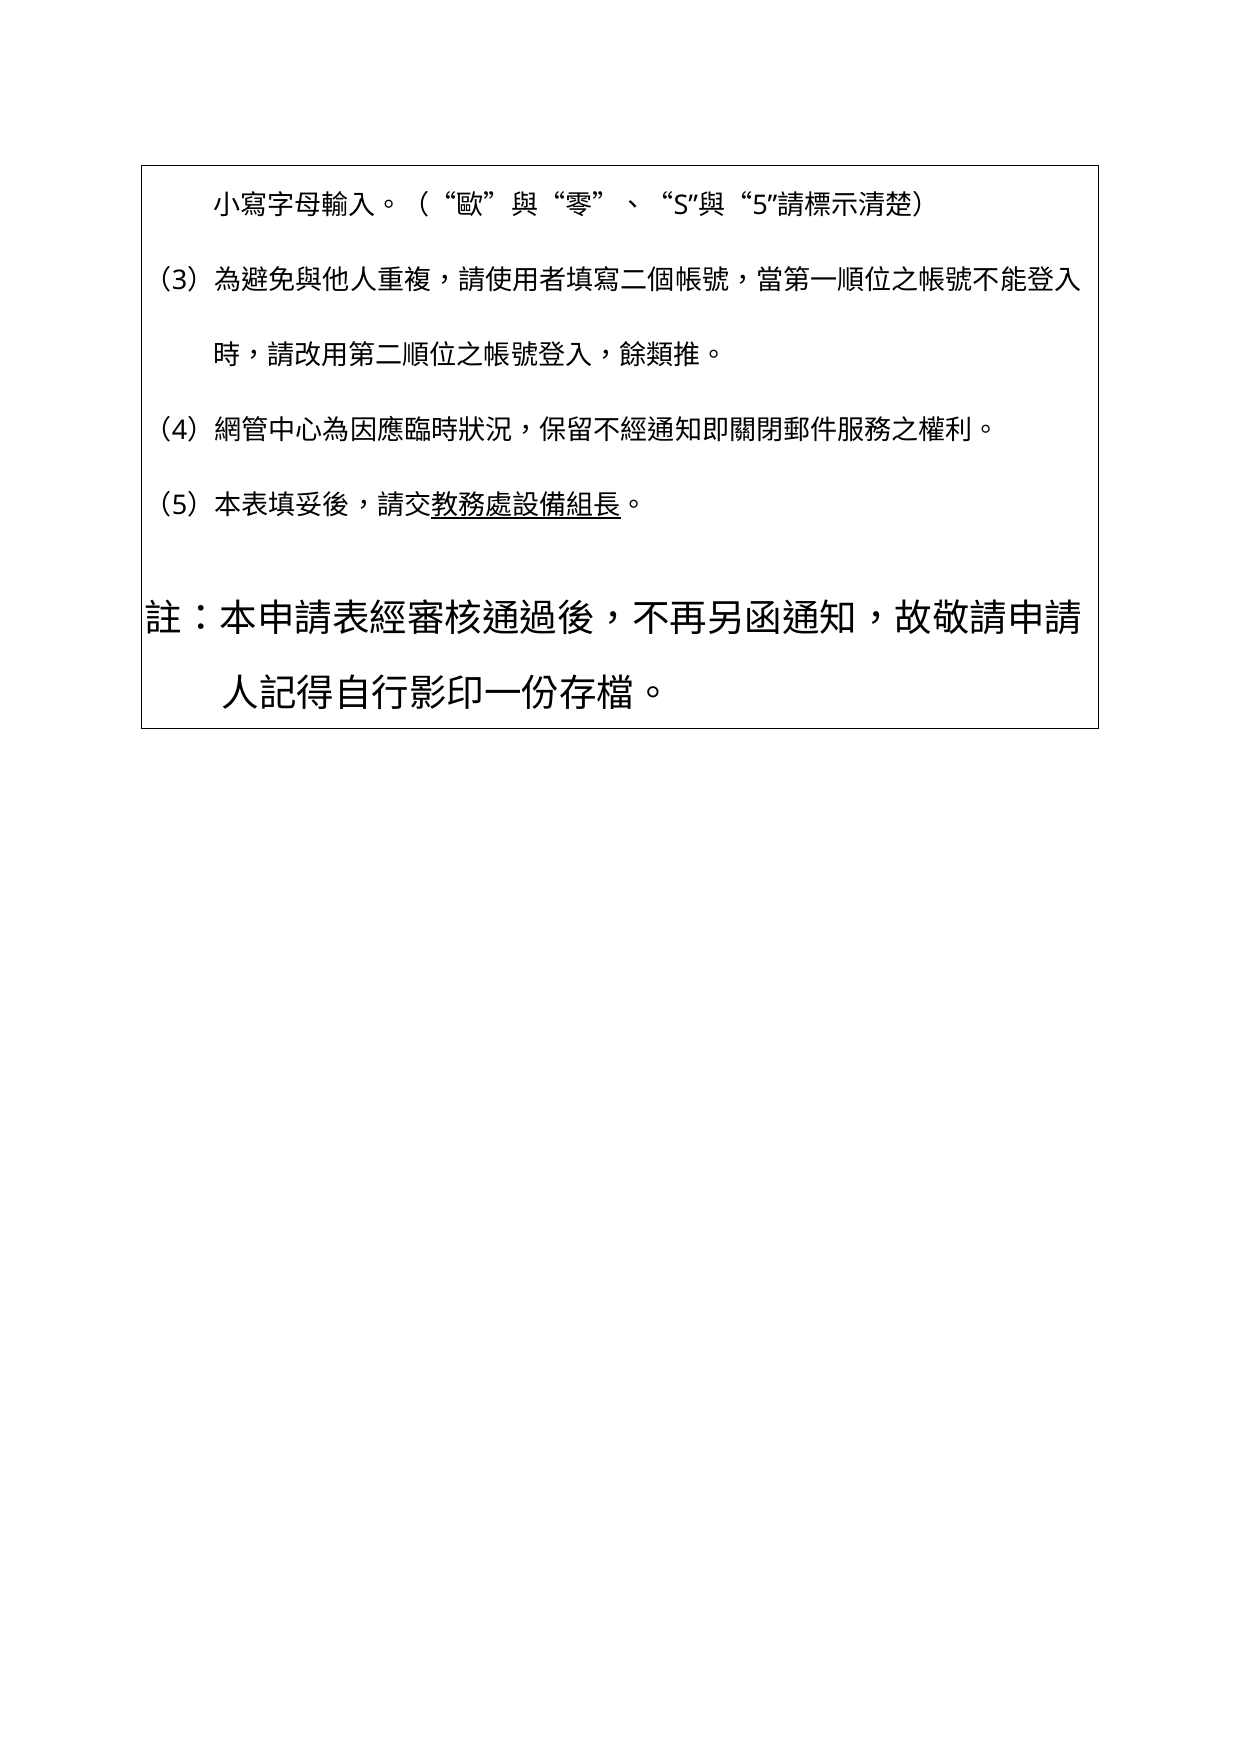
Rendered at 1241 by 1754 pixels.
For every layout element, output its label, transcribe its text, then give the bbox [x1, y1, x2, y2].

table_header 小寫字母輸入。（“歐”與“零”、“S”與“5”請標示清楚） （3）為避免與他人重複，請使用者填寫二個帳號，當第一順位之帳號不能登入時，請改用第二順位之帳號登入，餘類推。 （4）網管中心為因應臨時狀況，保留不經通知即關閉郵件服務之權利。 （5）本表填妥後，請交教務處設備組長。 註：本申請表經審核通過後，不再另函通知，故敬請申請人記得自行影印一份存檔。 [142, 166, 1098, 728]
